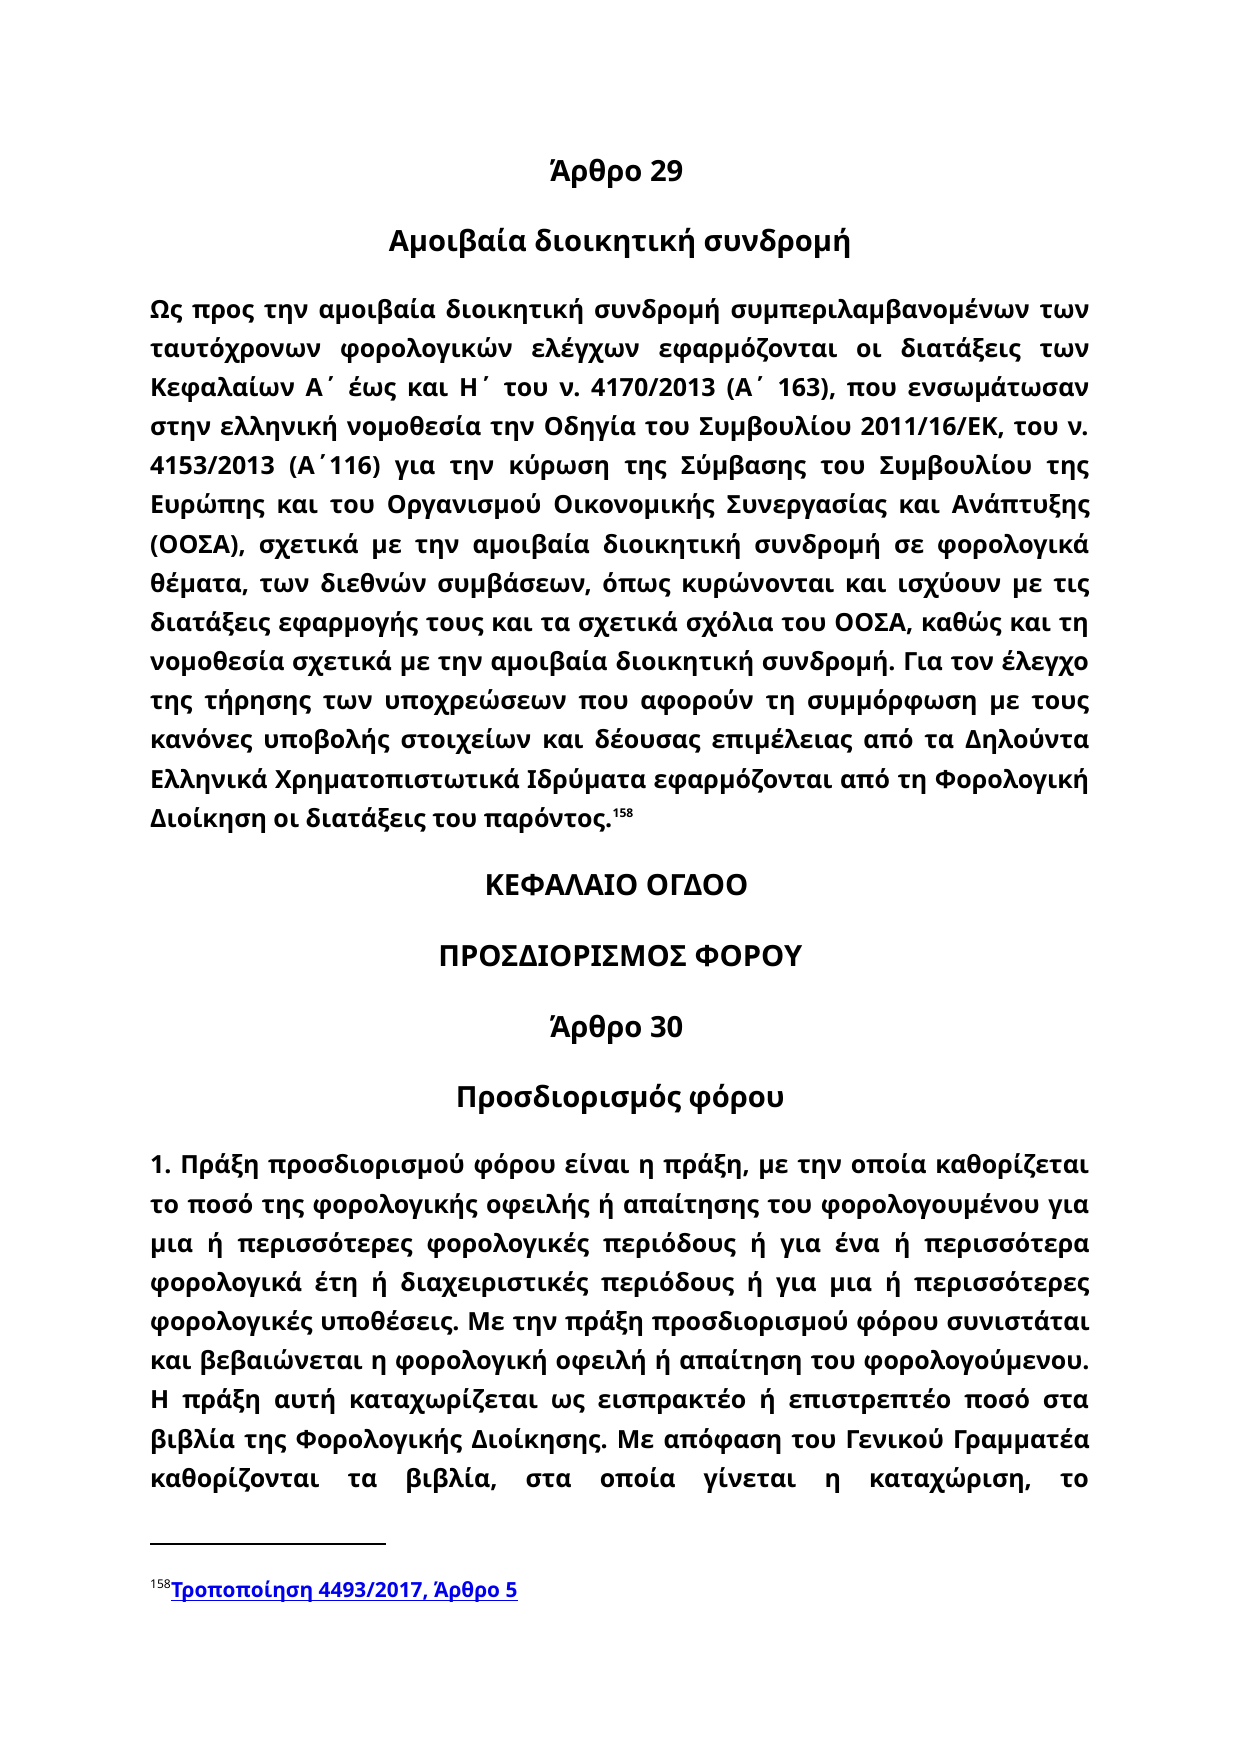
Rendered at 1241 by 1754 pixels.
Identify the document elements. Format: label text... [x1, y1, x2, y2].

subtitle ΠΡΟΣΔΙΟΡΙΣΜΟΣ ΦΟΡΟΥ [150, 935, 1090, 975]
subtitle Άρθρο 29 [150, 150, 1090, 190]
text Τροποποίηση 4493/2017, Άρθρο 5 [150, 1576, 1090, 1604]
subtitle Προσδιορισμός φόρου [150, 1076, 1090, 1116]
text 1. Πράξη προσδιορισμού φόρου είναι η πράξη, με την οποία καθορίζεται το ποσό της φορολογικής οφειλής ή απαίτησης του φορολογουμένου για μια ή περισσότερες φορολογικές περιόδους ή για ένα ή περισσότερα φορολογικά έτη ή διαχειριστικές περιόδους ή για μια ή περισσότερες φορολογικές υποθέσεις. Με την πράξη προσδιορισμού φόρου συνιστάται και βεβαιώνεται η φορολογική οφειλή ή απαίτηση του φορολογούμενου. Η πράξη αυτή καταχωρίζεται ως εισπρακτέο ή επιστρεπτέο ποσό στα βιβλία της Φορολογικής Διοίκησης. Με απόφαση του Γενικού Γραμματέα καθορίζονται τα βιβλία, στα οποία γίνεται η καταχώριση, το [150, 1147, 1090, 1494]
text Ως προς την αμοιβαία διοικητική συνδρομή συμπεριλαμβανομένων των ταυτόχρονων φορολογικών ελέγχων εφαρμόζονται οι διατάξεις των Κεφαλαίων Α΄ έως και Η΄ του ν. 4170/2013 (Α΄ 163), που ενσωμάτωσαν στην ελληνική νομοθεσία την Οδηγία του Συμβουλίου 2011/16/ΕΚ, του ν. 4153/2013 (Α΄116) για την κύρωση της Σύμβασης του Συμβουλίου της Ευρώπης και του Οργανισμού Οικονομικής Συνεργασίας και Ανάπτυξης (ΟΟΣΑ), σχετικά με την αμοιβαία διοικητική συνδρομή σε φορολογικά θέματα, των διεθνών συμβάσεων, όπως κυρώνονται και ισχύουν με τις διατάξεις εφαρμογής τους και τα σχετικά σχόλια του ΟΟΣΑ, καθώς και τη νομοθεσία σχετικά με την αμοιβαία διοικητική συνδρομή. Για τον έλεγχο της τήρησης των υποχρεώσεων που αφορούν τη συμμόρφωση με τους κανόνες υποβολής στοιχείων και δέουσας επιμέλειας από τα Δηλούντα Ελληνικά Χρηματοπιστωτικά Ιδρύματα εφαρμόζονται από τη Φορολογική Διοίκηση οι διατάξεις του παρόντος. [150, 291, 1090, 834]
subtitle Αμοιβαία διοικητική συνδρομή [150, 221, 1090, 260]
subtitle ΚΕΦΑΛΑΙΟ ΟΓΔΟΟ [150, 864, 1090, 904]
subtitle Άρθρο 30 [150, 1006, 1090, 1046]
